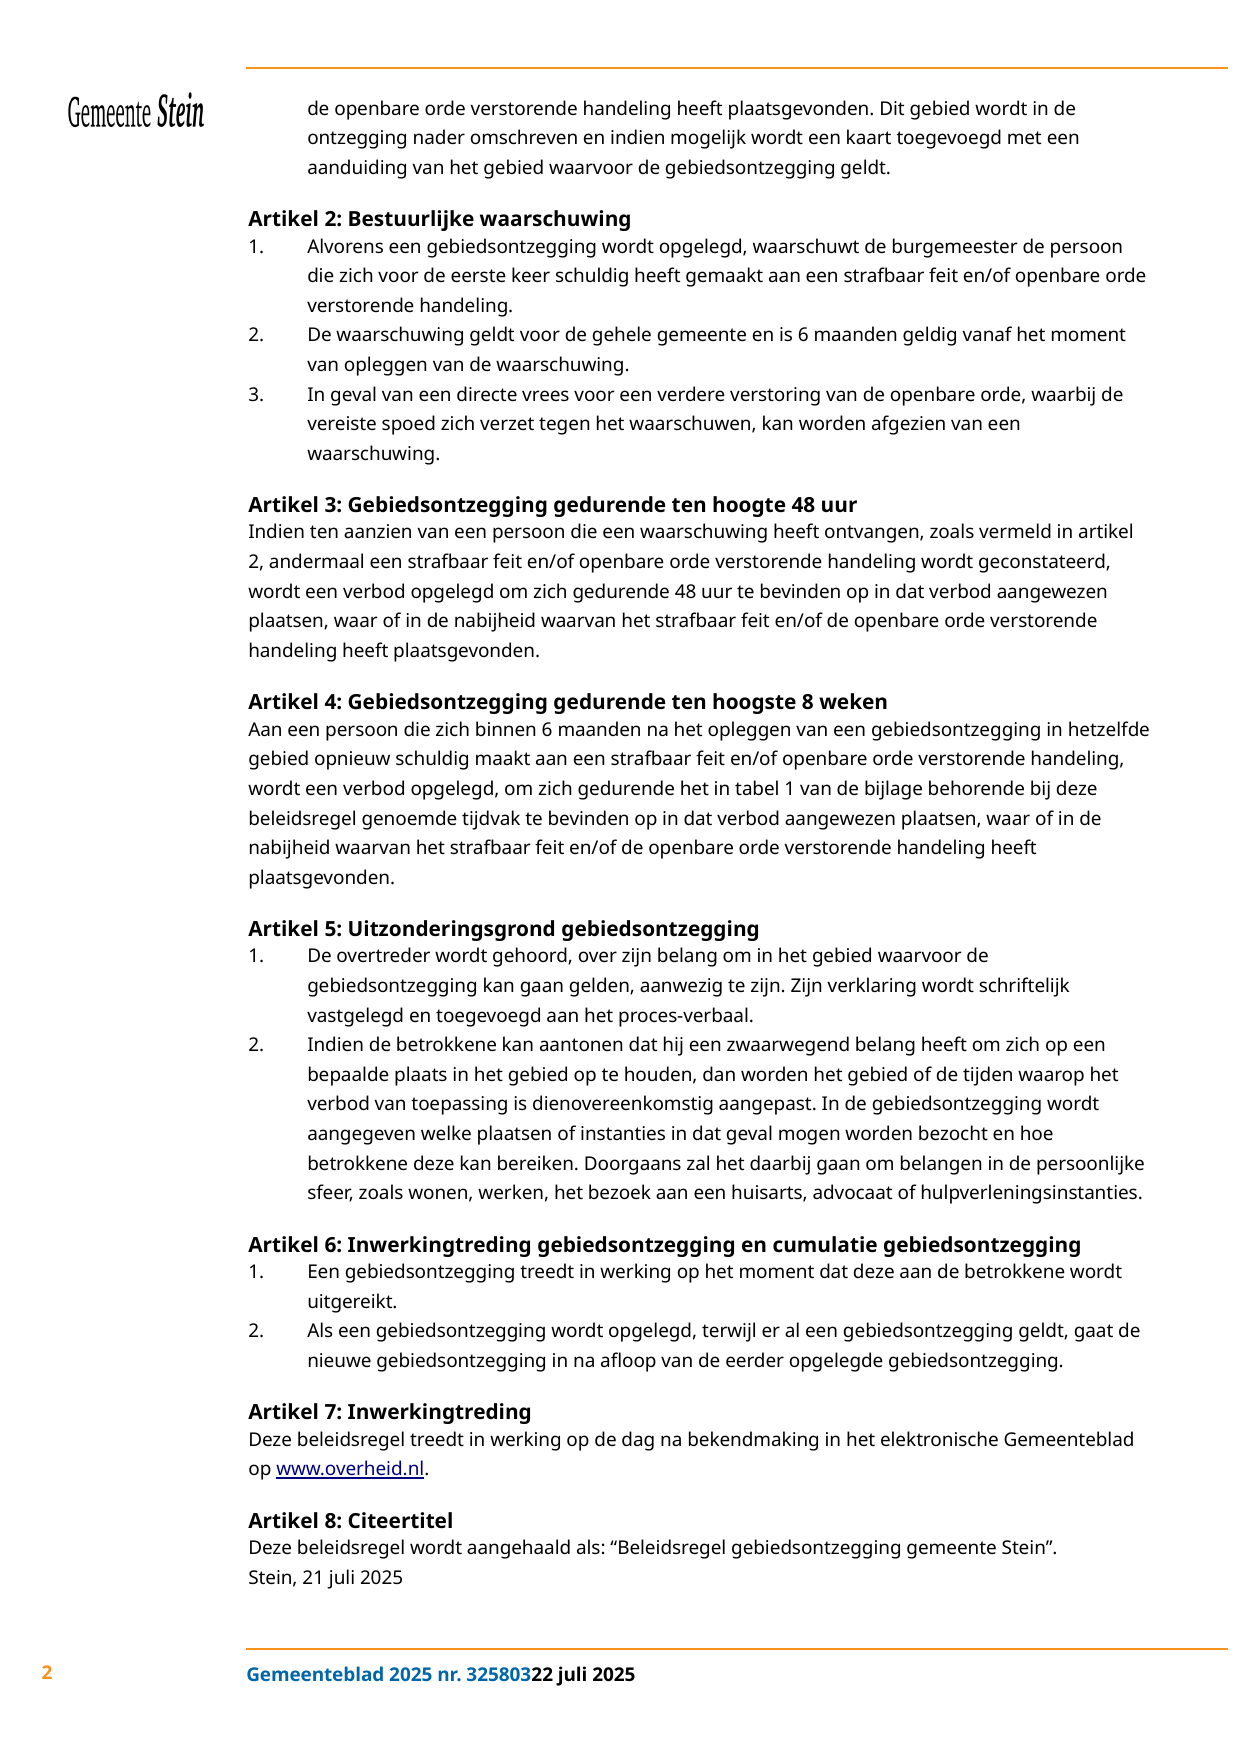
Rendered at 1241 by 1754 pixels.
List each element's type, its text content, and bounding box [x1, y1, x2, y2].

text Artikel 2: Bestuurlijke waarschuwing [248, 204, 1152, 233]
text Artikel 4: Gebiedsontzegging gedurende ten hoogste 8 weken [248, 687, 1152, 716]
list De overtreder wordt gehoord, over zijn belang om in het gebied waarvoor de gebiedsontzegging kan gaan gelden, aanwezig te zijn. Zijn verklaring wordt schriftelijk vastgelegd en toegevoegd aan het proces-verbaal. [248, 943, 1152, 1028]
list Indien de betrokkene kan aantonen dat hij een zwaarwegend belang heeft om zich op een bepaalde plaats in het gebied op te houden, dan worden het gebied of de tijden waarop het verbod van toepassing is dienovereenkomstig aangepast. In de gebiedsontzegging wordt aangegeven welke plaatsen of instanties in dat geval mogen worden bezocht en hoe betrokkene deze kan bereiken. Doorgaans zal het daarbij gaan om belangen in de persoonlijke sfeer, zoals wonen, werken, het bezoek aan een huisarts, advocaat of hulpverleningsinstanties. [248, 1031, 1152, 1205]
text Stein, 21 juli 2025 [248, 1564, 1152, 1589]
list In geval van een directe vrees voor een verdere verstoring van de openbare orde, waarbij de vereiste spoed zich verzet tegen het waarschuwen, kan worden afgezien van een waarschuwing. [248, 381, 1152, 466]
text Artikel 8: Citeertitel [248, 1506, 1152, 1534]
list Een gebiedsontzegging treedt in werking op het moment dat deze aan de betrokkene wordt uitgereikt. [248, 1258, 1152, 1313]
list De waarschuwing geldt voor de gehele gemeente en is 6 maanden geldig vanaf het moment van opleggen van de waarschuwing. [248, 322, 1152, 377]
text Artikel 5: Uitzonderingsgrond gebiedsontzegging [248, 914, 1152, 943]
text Aan een persoon die zich binnen 6 maanden na het opleggen van een gebiedsontzegging in hetzelfde gebied opnieuw schuldig maakt aan een strafbaar feit en/of openbare orde verstorende handeling, wordt een verbod opgelegd, om zich gedurende het in tabel 1 van de bijlage behorende bij deze beleidsregel genoemde tijdvak te bevinden op in dat verbod aangewezen plaatsen, waar of in de nabijheid waarvan het strafbaar feit en/of de openbare orde verstorende handeling heeft plaatsgevonden. [248, 716, 1152, 889]
text Artikel 7: Inwerkingtreding [248, 1397, 1152, 1426]
list de openbare orde verstorende handeling heeft plaatsgevonden. Dit gebied wordt in de ontzegging nader omschreven en indien mogelijk wordt een kaart toegevoegd met een aanduiding van het gebied waarvoor de gebiedsontzegging geldt. [248, 95, 1152, 180]
list Alvorens een gebiedsontzegging wordt opgelegd, waarschuwt de burgemeester de persoon die zich voor de eerste keer schuldig heeft gemaakt aan een strafbaar feit en/of openbare orde verstorende handeling. [248, 233, 1152, 318]
text Deze beleidsregel wordt aangehaald als: “Beleidsregel gebiedsontzegging gemeente Stein”. [248, 1534, 1152, 1560]
picture [41, 47, 231, 172]
text Artikel 3: Gebiedsontzegging gedurende ten hoogte 48 uur [248, 490, 1152, 519]
text Deze beleidsregel treedt in werking op de dag na bekendmaking in het elektronische Gemeenteblad op www.overheid.nl. [248, 1426, 1152, 1481]
text Indien ten aanzien van een persoon die een waarschuwing heeft ontvangen, zoals vermeld in artikel 2, andermaal een strafbaar feit en/of openbare orde verstorende handeling wordt geconstateerd, wordt een verbod opgelegd om zich gedurende 48 uur te bevinden op in dat verbod aangewezen plaatsen, waar of in de nabijheid waarvan het strafbaar feit en/of de openbare orde verstorende handeling heeft plaatsgevonden. [248, 519, 1152, 663]
text Artikel 6: Inwerkingtreding gebiedsontzegging en cumulatie gebiedsontzegging [248, 1230, 1152, 1258]
list Als een gebiedsontzegging wordt opgelegd, terwijl er al een gebiedsontzegging geldt, gaat de nieuwe gebiedsontzegging in na afloop van de eerder opgelegde gebiedsontzegging. [248, 1317, 1152, 1373]
